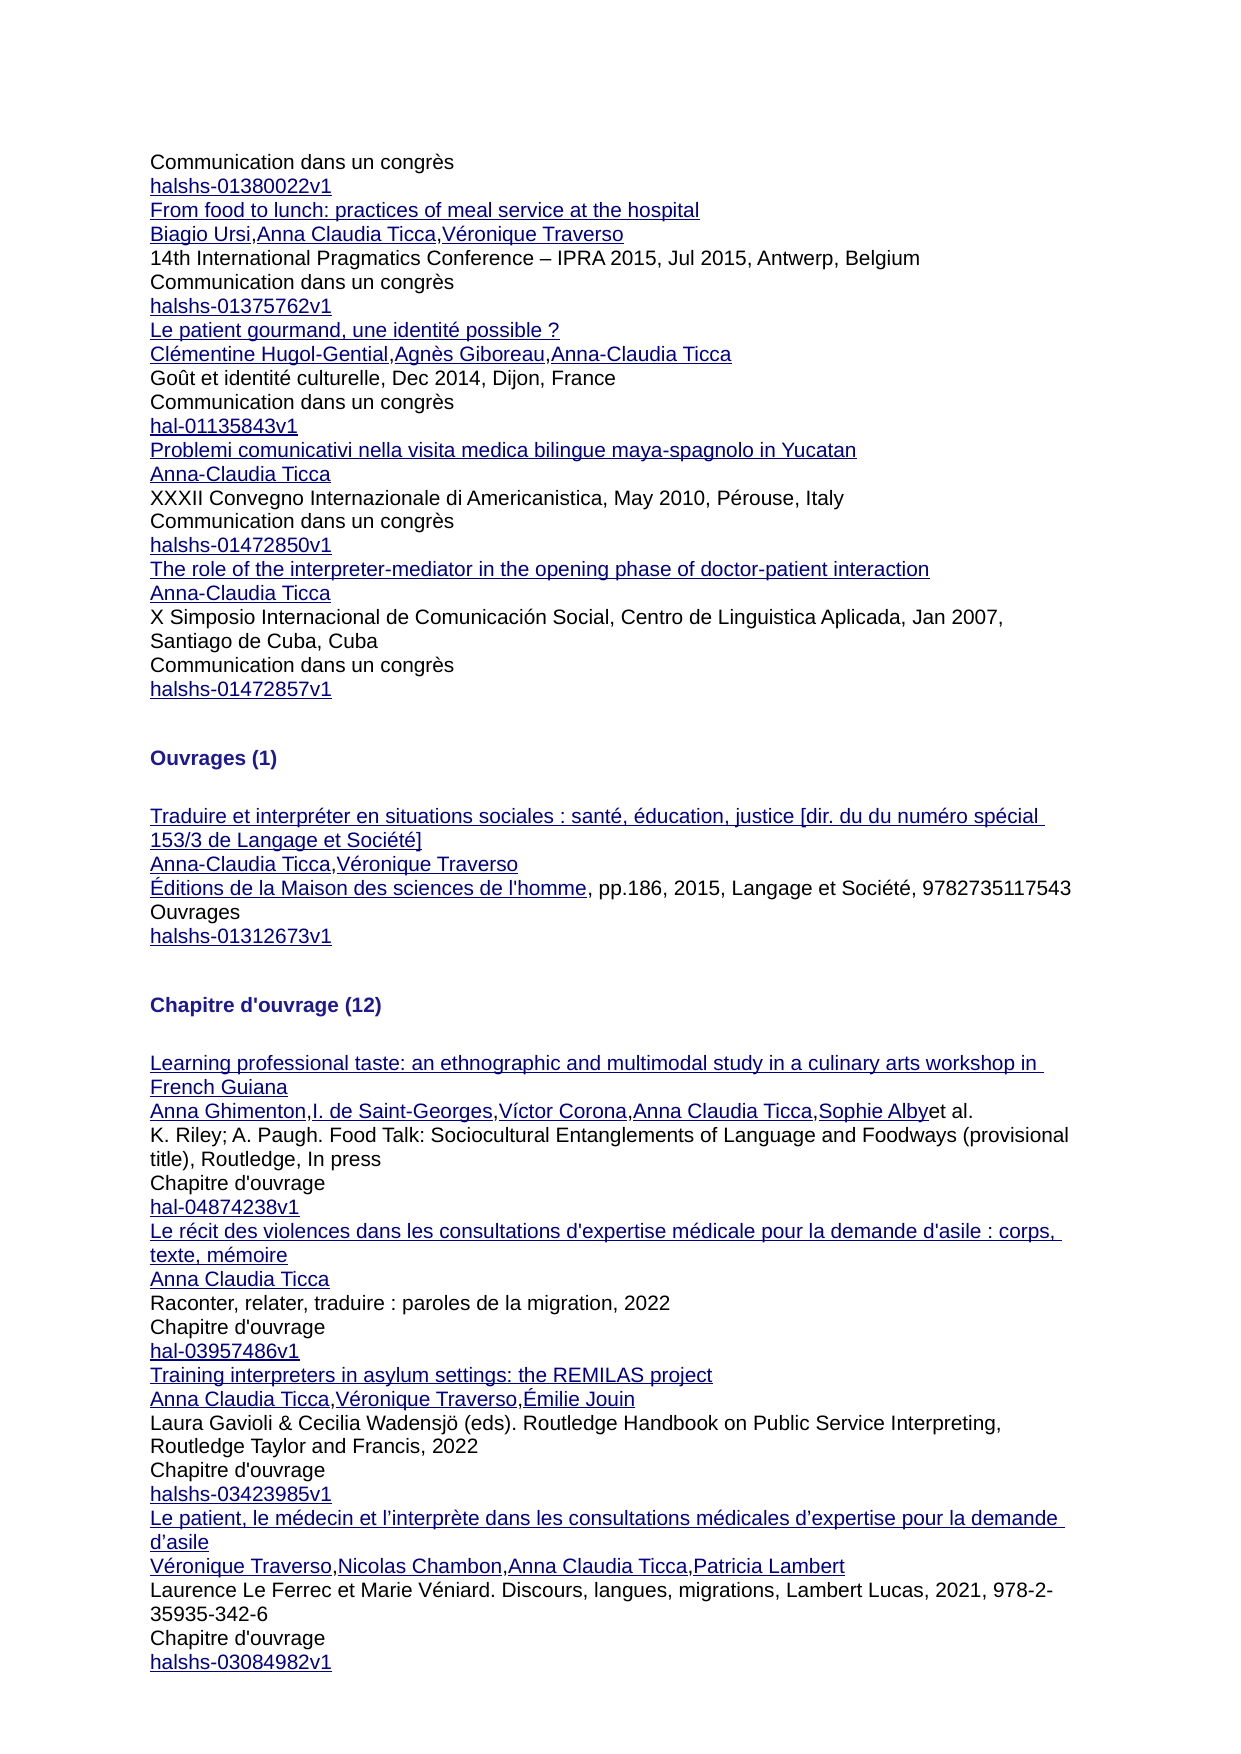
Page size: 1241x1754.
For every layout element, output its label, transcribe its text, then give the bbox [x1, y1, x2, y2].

table_header Traduire et interpréter en situations sociales : santé, éducation, justice [dir. du du numéro spécial 153/3 de Langage et Société] Anna-Claudia Ticca,Véronique Traverso Éditions de la Maison des sciences de l'homme, pp.186, 2015, Langage et Société, 9782735117543 Ouvrages halshs-01312673v1 [150, 804, 1090, 948]
table_cell Le patient, le médecin et l’interprète dans les consultations médicales d’expertise pour la demande d’asile Véronique Traverso,Nicolas Chambon,Anna Claudia Ticca,Patricia Lambert Laurence Le Ferrec et Marie Véniard. Discours, langues, migrations, Lambert Lucas, 2021, 978-2-35935-342-6 Chapitre d'ouvrage halshs-03084982v1 [150, 1506, 1090, 1674]
subtitle Ouvrages (1) [150, 746, 1090, 770]
table_cell The role of the interpreter-mediator in the opening phase of doctor-patient interaction Anna-Claudia Ticca X Simposio Internacional de Comunicación Social, Centro de Linguistica Aplicada, Jan 2007, Santiago de Cuba, Cuba Communication dans un congrès halshs-01472857v1 [150, 557, 1090, 701]
table_cell Le récit des violences dans les consultations d'expertise médicale pour la demande d'asile : corps, texte, mémoire Anna Claudia Ticca Raconter, relater, traduire : paroles de la migration, 2022 Chapitre d'ouvrage hal-03957486v1 [150, 1219, 1090, 1362]
table_header Learning professional taste: an ethnographic and multimodal study in a culinary arts workshop in French Guiana Anna Ghimenton,I. de Saint-Georges,Víctor Corona,Anna Claudia Ticca,Sophie Albyet al. K. Riley; A. Paugh. Food Talk: Sociocultural Entanglements of Language and Foodways (provisional title), Routledge, In press Chapitre d'ouvrage hal-04874238v1 [150, 1051, 1090, 1219]
subtitle Chapitre d'ouvrage (12) [150, 993, 1090, 1017]
table_cell Training interpreters in asylum settings: the REMILAS project Anna Claudia Ticca,Véronique Traverso,Émilie Jouin Laura Gavioli & Cecilia Wadensjö (eds). Routledge Handbook on Public Service Interpreting, Routledge Taylor and Francis, 2022 Chapitre d'ouvrage halshs-03423985v1 [150, 1363, 1090, 1506]
table_cell Le patient gourmand, une identité possible ? Clémentine Hugol-Gential,Agnès Giboreau,Anna-Claudia Ticca Goût et identité culturelle, Dec 2014, Dijon, France Communication dans un congrès hal-01135843v1 [150, 318, 1090, 437]
table_cell Problemi comunicativi nella visita medica bilingue maya-spagnolo in Yucatan Anna-Claudia Ticca XXXII Convegno Internazionale di Americanistica, May 2010, Pérouse, Italy Communication dans un congrès halshs-01472850v1 [150, 438, 1090, 557]
table_cell From food to lunch: practices of meal service at the hospital Biagio Ursi,Anna Claudia Ticca,Véronique Traverso 14th International Pragmatics Conference – IPRA 2015, Jul 2015, Antwerp, Belgium Communication dans un congrès halshs-01375762v1 [150, 198, 1090, 318]
table_cell Communication dans un congrès halshs-01380022v1 [150, 150, 1090, 198]
